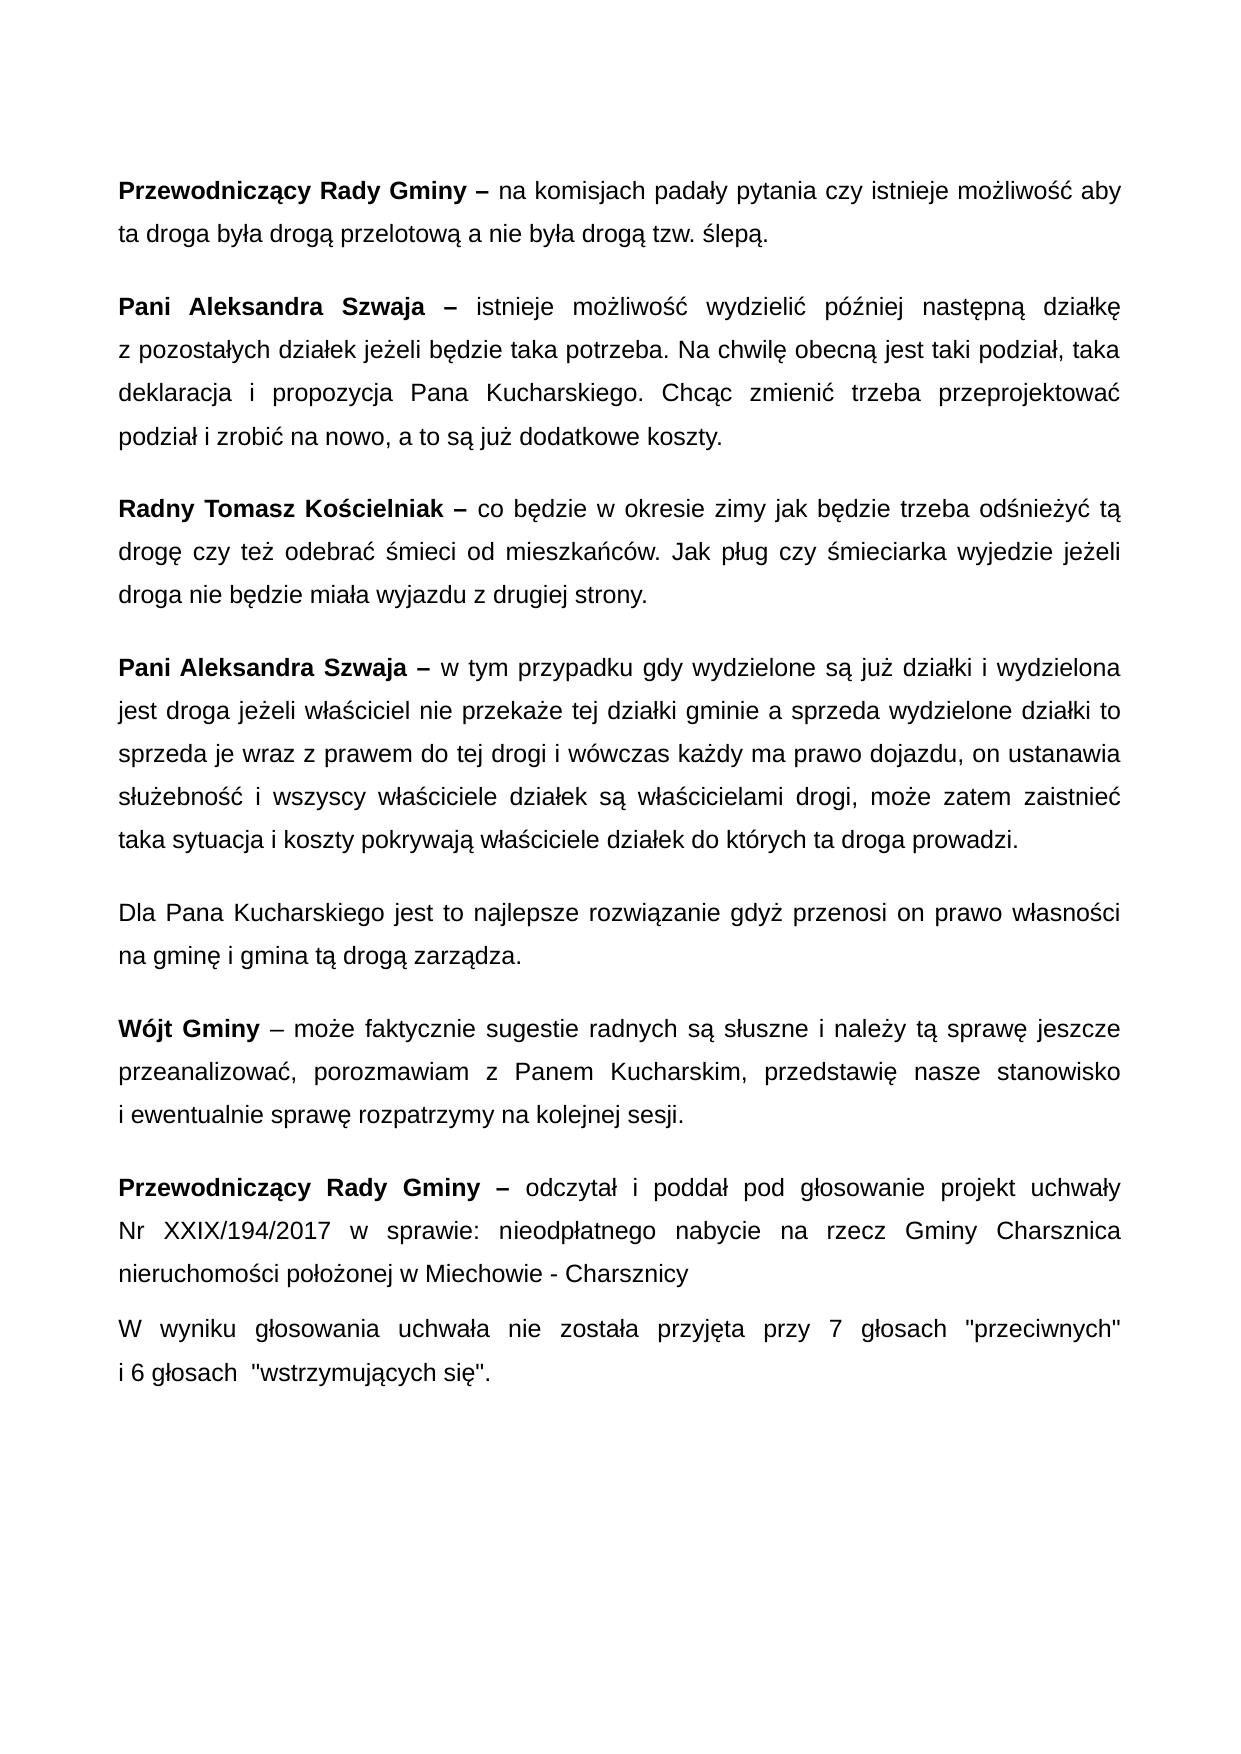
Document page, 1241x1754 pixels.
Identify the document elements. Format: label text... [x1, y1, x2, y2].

text Przewodniczący Rady Gminy – na komisjach padały pytania czy istnieje możliwość aby ta droga była drogą przelotową a nie była drogą tzw. ślepą. [118, 176, 1122, 248]
text Dla Pana Kucharskiego jest to najlepsze rozwiązanie gdyż przenosi on prawo własności na gminę i gmina tą drogą zarządza. [118, 898, 1122, 970]
text Przewodniczący Rady Gminy – odczytał i poddał pod głosowanie projekt uchwały Nr XXIX/194/2017 w sprawie: nieodpłatnego nabycie na rzecz Gminy Charsznica nieruchomości położonej w Miechowie - Charsznicy [118, 1173, 1122, 1288]
text Pani Aleksandra Szwaja – w tym przypadku gdy wydzielone są już działki i wydzielona jest droga jeżeli właściciel nie przekaże tej działki gminie a sprzeda wydzielone działki to sprzeda je wraz z prawem do tej drogi i wówczas każdy ma prawo dojazdu, on ustanawia służebność i wszyscy właściciele działek są właścicielami drogi, może zatem zaistnieć taka sytuacja i koszty pokrywają właściciele działek do których ta droga prowadzi. [118, 653, 1122, 854]
text Wójt Gminy – może faktycznie sugestie radnych są słuszne i należy tą sprawę jeszcze przeanalizować, porozmawiam z Panem Kucharskim, przedstawię nasze stanowisko i ewentualnie sprawę rozpatrzymy na kolejnej sesji. [118, 1014, 1122, 1129]
text W wyniku głosowania uchwała nie została przyjęta przy 7 głosach "przeciwnych" i 6 głosach "wstrzymujących się". [118, 1314, 1122, 1386]
text Radny Tomasz Kościelniak – co będzie w okresie zimy jak będzie trzeba odśnieżyć tą drogę czy też odebrać śmieci od mieszkańców. Jak pług czy śmieciarka wyjedzie jeżeli droga nie będzie miała wyjazdu z drugiej strony. [118, 494, 1122, 609]
text Pani Aleksandra Szwaja – istnieje możliwość wydzielić później następną działkę z pozostałych działek jeżeli będzie taka potrzeba. Na chwilę obecną jest taki podział, taka deklaracja i propozycja Pana Kucharskiego. Chcąc zmienić trzeba przeprojektować podział i zrobić na nowo, a to są już dodatkowe koszty. [118, 292, 1122, 450]
